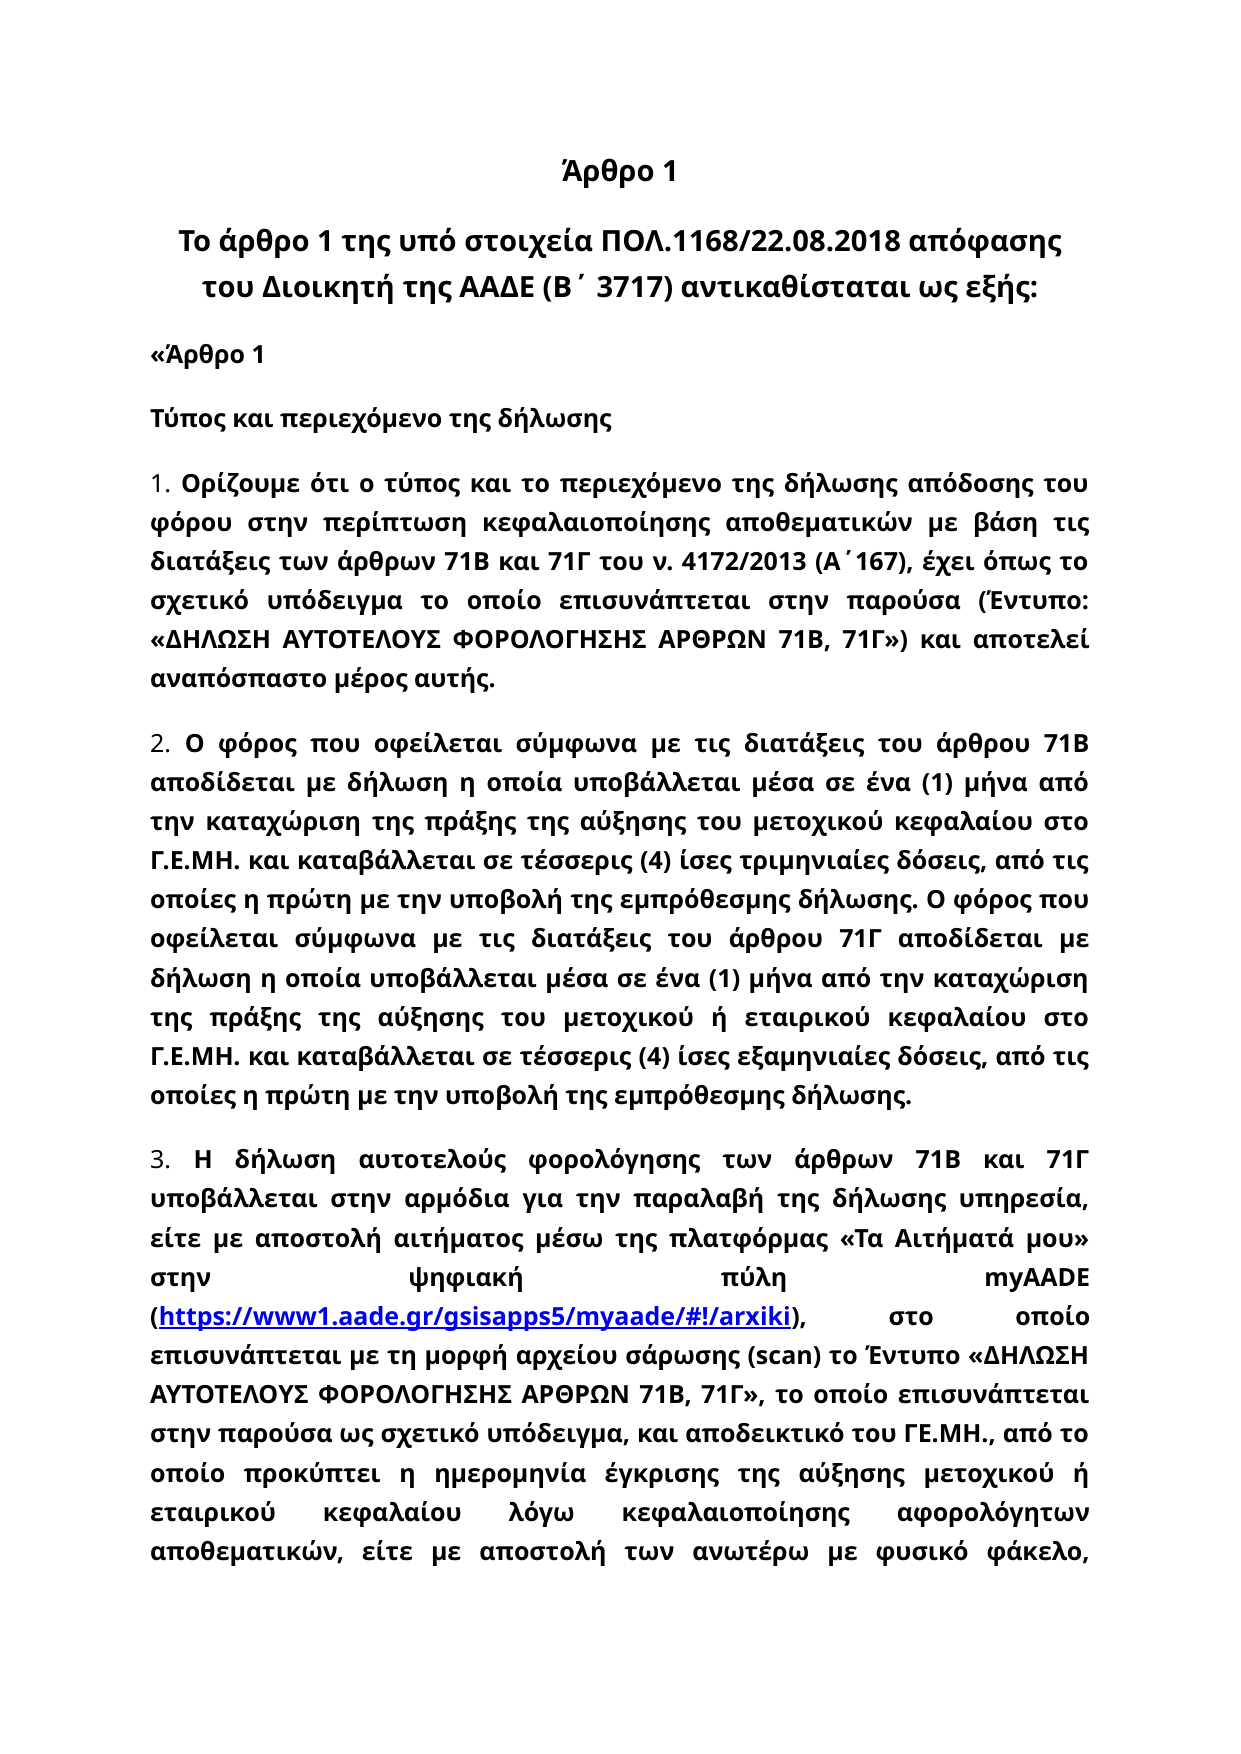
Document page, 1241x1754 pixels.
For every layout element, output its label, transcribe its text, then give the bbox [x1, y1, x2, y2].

text 1. Ορίζουμε ότι ο τύπος και το περιεχόμενο της δήλωσης απόδοσης του φόρου στην περίπτωση κεφαλαιοποίησης αποθεματικών με βάση τις διατάξεις των άρθρων 71Β και 71Γ του ν. 4172/2013 (Α΄167), έχει όπως το σχετικό υπόδειγμα το οποίο επισυνάπτεται στην παρούσα (Έντυπο: «ΔΗΛΩΣΗ ΑΥΤΟΤΕΛΟΥΣ ΦΟΡΟΛΟΓΗΣΗΣ ΑΡΘΡΩΝ 71Β, 71Γ») και αποτελεί αναπόσπαστο μέρος αυτής. [150, 465, 1090, 695]
subtitle Άρθρο 1 [150, 150, 1090, 190]
text 3. Η δήλωση αυτοτελούς φορολόγησης των άρθρων 71Β και 71Γ υποβάλλεται στην αρμόδια για την παραλαβή της δήλωσης υπηρεσία, είτε με αποστολή αιτήματος μέσω της πλατφόρμας «Τα Αιτήματά μου» στην ψηφιακή πύλη myAADE (https://www1.aade.gr/gsisapps5/myaade/#!/arxiki), στο οποίο επισυνάπτεται με τη μορφή αρχείου σάρωσης (scan) το Έντυπο «ΔΗΛΩΣΗ ΑΥΤΟΤΕΛΟΥΣ ΦΟΡΟΛΟΓΗΣΗΣ ΑΡΘΡΩΝ 71Β, 71Γ», το οποίο επισυνάπτεται στην παρούσα ως σχετικό υπόδειγμα, και αποδεικτικό του ΓΕ.ΜΗ., από το οποίο προκύπτει η ημερομηνία έγκρισης της αύξησης μετοχικού ή εταιρικού κεφαλαίου λόγω κεφαλαιοποίησης αφορολόγητων αποθεματικών, είτε με αποστολή των ανωτέρω με φυσικό φάκελο, [150, 1142, 1090, 1568]
text Τύπος και περιεχόμενο της δήλωσης [150, 401, 1090, 435]
text «Άρθρο 1 [150, 337, 1090, 371]
text 2. Ο φόρος που οφείλεται σύμφωνα με τις διατάξεις του άρθρου 71Β αποδίδεται με δήλωση η οποία υποβάλλεται μέσα σε ένα (1) μήνα από την καταχώριση της πράξης της αύξησης του μετοχικού κεφαλαίου στο Γ.Ε.ΜΗ. και καταβάλλεται σε τέσσερις (4) ίσες τριμηνιαίες δόσεις, από τις οποίες η πρώτη με την υποβολή της εμπρόθεσμης δήλωσης. Ο φόρος που οφείλεται σύμφωνα με τις διατάξεις του άρθρου 71Γ αποδίδεται με δήλωση η οποία υποβάλλεται μέσα σε ένα (1) μήνα από την καταχώριση της πράξης της αύξησης του μετοχικού ή εταιρικού κεφαλαίου στο Γ.Ε.ΜΗ. και καταβάλλεται σε τέσσερις (4) ίσες εξαμηνιαίες δόσεις, από τις οποίες η πρώτη με την υποβολή της εμπρόθεσμης δήλωσης. [150, 725, 1090, 1112]
subtitle Το άρθρο 1 της υπό στοιχεία ΠΟΛ.1168/22.08.2018 απόφασης του Διοικητή της ΑΑΔΕ (Β΄ 3717) αντικαθίσταται ως εξής: [150, 221, 1090, 306]
